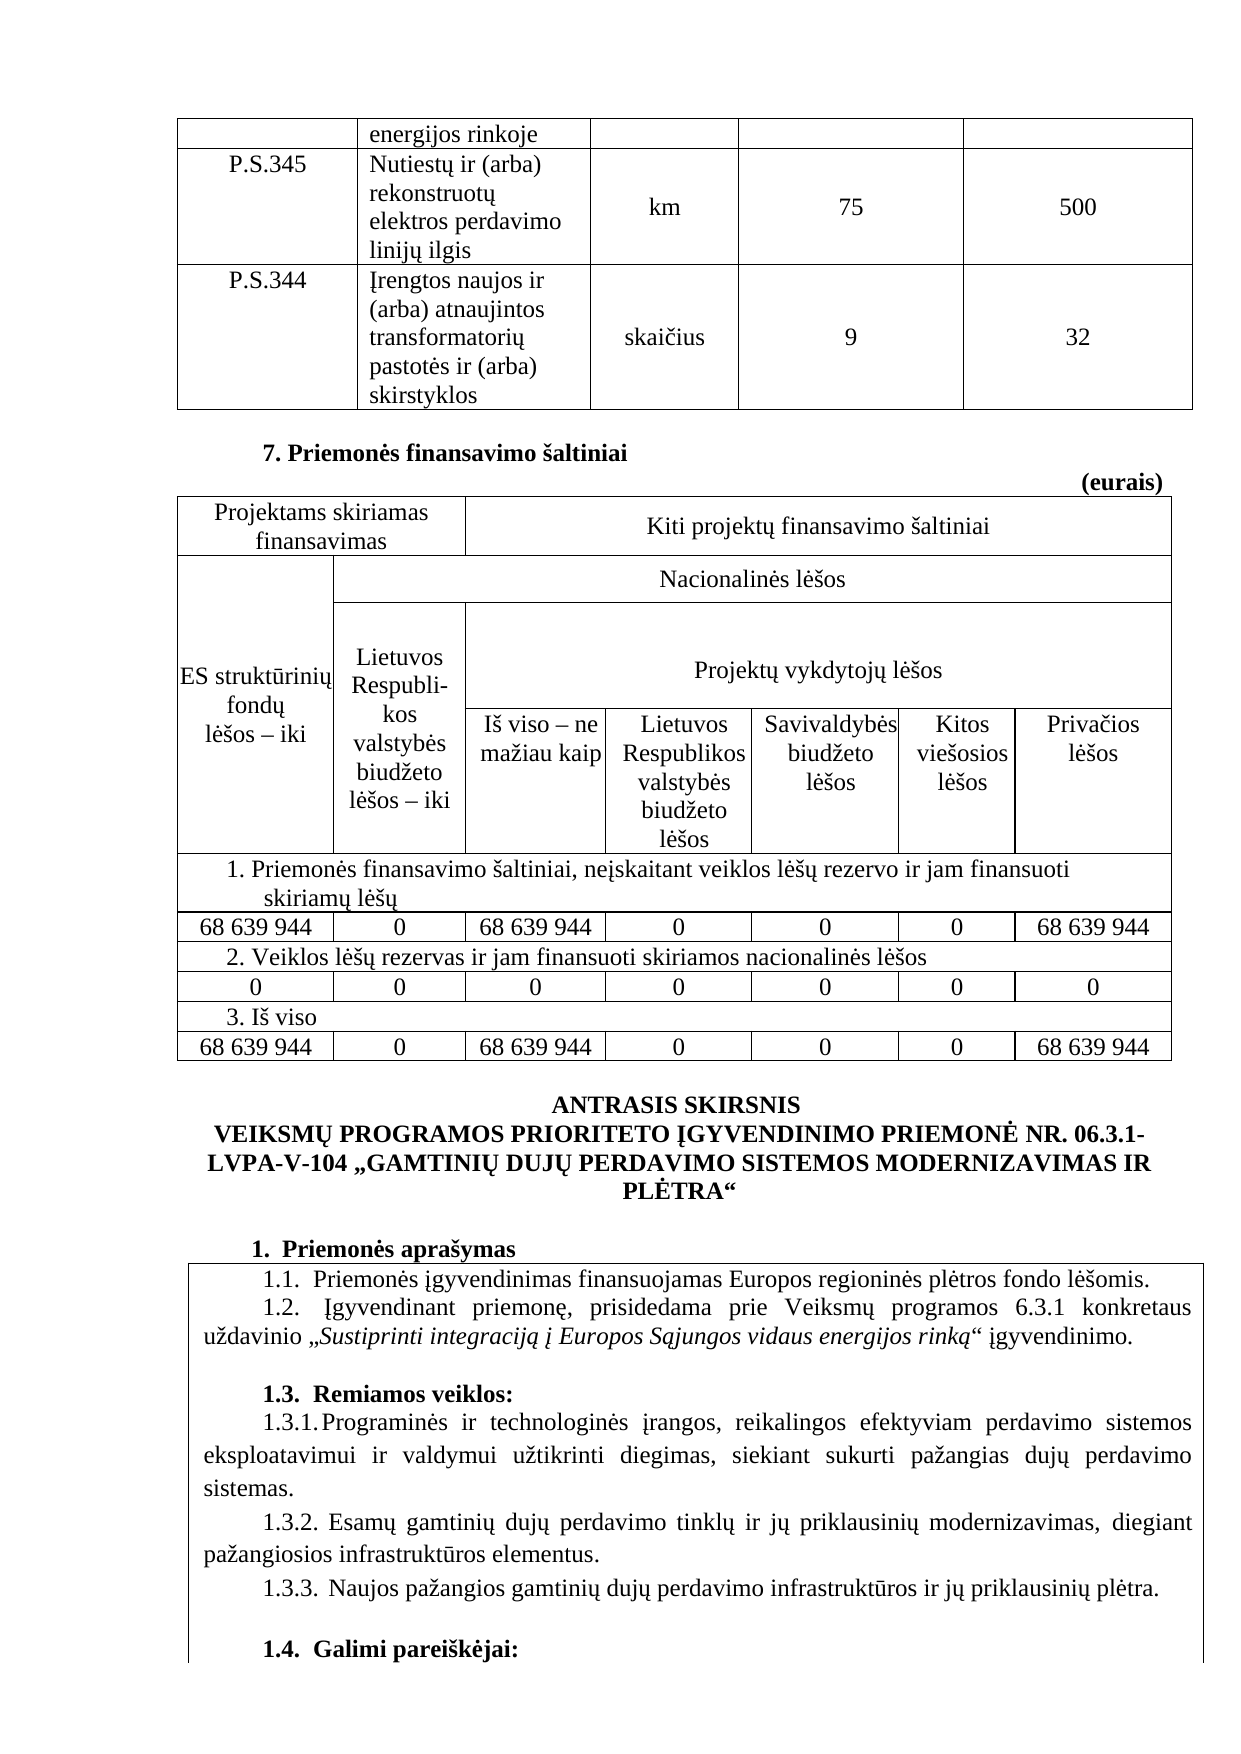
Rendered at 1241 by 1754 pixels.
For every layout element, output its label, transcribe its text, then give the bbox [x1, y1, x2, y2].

table_cell 0 [1016, 972, 1171, 1001]
table_cell Projektų vykdytojų lėšos [466, 603, 1171, 708]
table_cell Savivaldybės biudžeto lėšos [752, 709, 898, 853]
table_cell [1172, 941, 1204, 971]
table_cell 0 [899, 1032, 1014, 1060]
table_cell [1172, 911, 1204, 941]
table_cell energijos rinkoje [358, 119, 590, 148]
table_cell 0 [606, 1032, 751, 1060]
table_cell 0 [752, 972, 898, 1001]
table_cell [1172, 496, 1204, 554]
table_cell 1. Priemonės finansavimo šaltiniai, neįskaitant veiklos lėšų rezervo ir jam finansuoti skiriamų lėšų [178, 854, 1171, 911]
table_cell 9 [739, 265, 963, 409]
table_cell 500 [964, 149, 1192, 264]
table_cell 68 639 944 [1016, 1032, 1171, 1060]
table_cell Projektams skiriamas finansavimas [178, 497, 465, 554]
table_cell [177, 467, 690, 496]
table_header [690, 439, 1204, 467]
table_cell Kiti projektų finansavimo šaltiniai [466, 497, 1171, 554]
table_cell [1172, 971, 1204, 1001]
table_cell skaičius [591, 265, 738, 409]
table_cell Lietuvos Respublikos valstybės biudžeto lėšos [606, 709, 751, 853]
table_cell 32 [964, 265, 1192, 409]
table_cell [1172, 1001, 1204, 1031]
table_cell Lietuvos Respubli-kos valstybės biudžeto lėšos – iki [334, 603, 465, 853]
table_cell 68 639 944 [178, 913, 333, 941]
table_cell Privačios lėšos [1016, 709, 1171, 853]
table_cell 0 [752, 1032, 898, 1060]
table_cell [1172, 853, 1204, 911]
table_cell km [591, 149, 738, 264]
table_cell 1.2. Įgyvendinant priemonę, prisidedama prie Veiksmų programos 6.3.1 konkretaus uždavinio „Sustiprinti integraciją į Europos Sąjungos vidaus energijos rinką“ įgyvendinimo. [189, 1293, 1203, 1379]
table_cell 0 [899, 913, 1014, 941]
table_cell 0 [466, 972, 605, 1001]
table_cell Iš viso – ne mažiau kaip [466, 709, 605, 853]
table_cell [964, 119, 1192, 148]
table_cell 0 [899, 972, 1014, 1001]
text VEIKSMŲ PROGRAMOS PRIORITETO ĮGYVENDINIMO PRIEMONĖ NR. 06.3.1-LVPA-V-104 „GAMTINIŲ DUJŲ perdavimo sistemos modernizavimas ir plėtra“ [177, 1119, 1181, 1205]
table_cell 0 [334, 913, 465, 941]
table_cell 68 639 944 [466, 913, 605, 941]
table_cell Nutiestų ir (arba) rekonstruotų elektros perdavimo linijų ilgis [358, 149, 590, 264]
table_cell 1.4. Galimi pareiškėjai: [189, 1634, 1203, 1663]
table_cell ES struktūrinių fondų lėšos – iki [178, 556, 333, 853]
table_cell Įrengtos naujos ir (arba) atnaujintos transformatorių pastotės ir (arba) skirstyklos [358, 265, 590, 409]
table_cell 68 639 944 [1016, 913, 1171, 941]
table_cell [1172, 1031, 1204, 1060]
table_cell 0 [334, 972, 465, 1001]
table_cell [1172, 555, 1204, 602]
text ANTRASIS SKIRSNIS [177, 1090, 1181, 1119]
table_cell 2. Veiklos lėšų rezervas ir jam finansuoti skiriamos nacionalinės lėšos [178, 942, 1171, 971]
table_cell 0 [606, 913, 751, 941]
table_cell [591, 119, 738, 148]
table_cell (eurais) [690, 467, 1204, 496]
table_cell P.S.345 [178, 149, 357, 264]
text 1. Priemonės aprašymas [251, 1234, 1181, 1263]
table_cell 0 [178, 972, 333, 1001]
table_cell 0 [752, 913, 898, 941]
table_cell 0 [334, 1032, 465, 1060]
table_header 1.1. Priemonės įgyvendinimas finansuojamas Europos regioninės plėtros fondo lėšomis. [189, 1264, 1203, 1292]
table_cell [739, 119, 963, 148]
table_cell [178, 119, 357, 148]
table_cell P.S.344 [178, 265, 357, 409]
table_cell 0 [606, 972, 751, 1001]
table_cell [1172, 708, 1204, 853]
table_cell 1.3. Remiamos veiklos: 1.3.1. Programinės ir technologinės įrangos, reikalingos efektyviam perdavimo sistemos eksploatavimui ir valdymui užtikrinti diegimas, siekiant sukurti pažangias dujų perdavimo sistemas. 1.3.2. Esamų gamtinių dujų perdavimo tinklų ir jų priklausinių modernizavimas, diegiant pažangiosios infrastruktūros elementus. 1.3.3. Naujos pažangios gamtinių dujų perdavimo infrastruktūros ir jų priklausinių plėtra. [189, 1379, 1203, 1634]
table_cell 68 639 944 [466, 1032, 605, 1060]
table_cell 3. Iš viso [178, 1002, 1171, 1031]
table_cell Kitos viešosios lėšos [899, 709, 1014, 853]
table_header 7. Priemonės finansavimo šaltiniai [177, 439, 690, 467]
table_cell [1172, 602, 1204, 708]
table_cell 68 639 944 [178, 1032, 333, 1060]
table_cell Nacionalinės lėšos [334, 556, 1171, 602]
table_cell 75 [739, 149, 963, 264]
